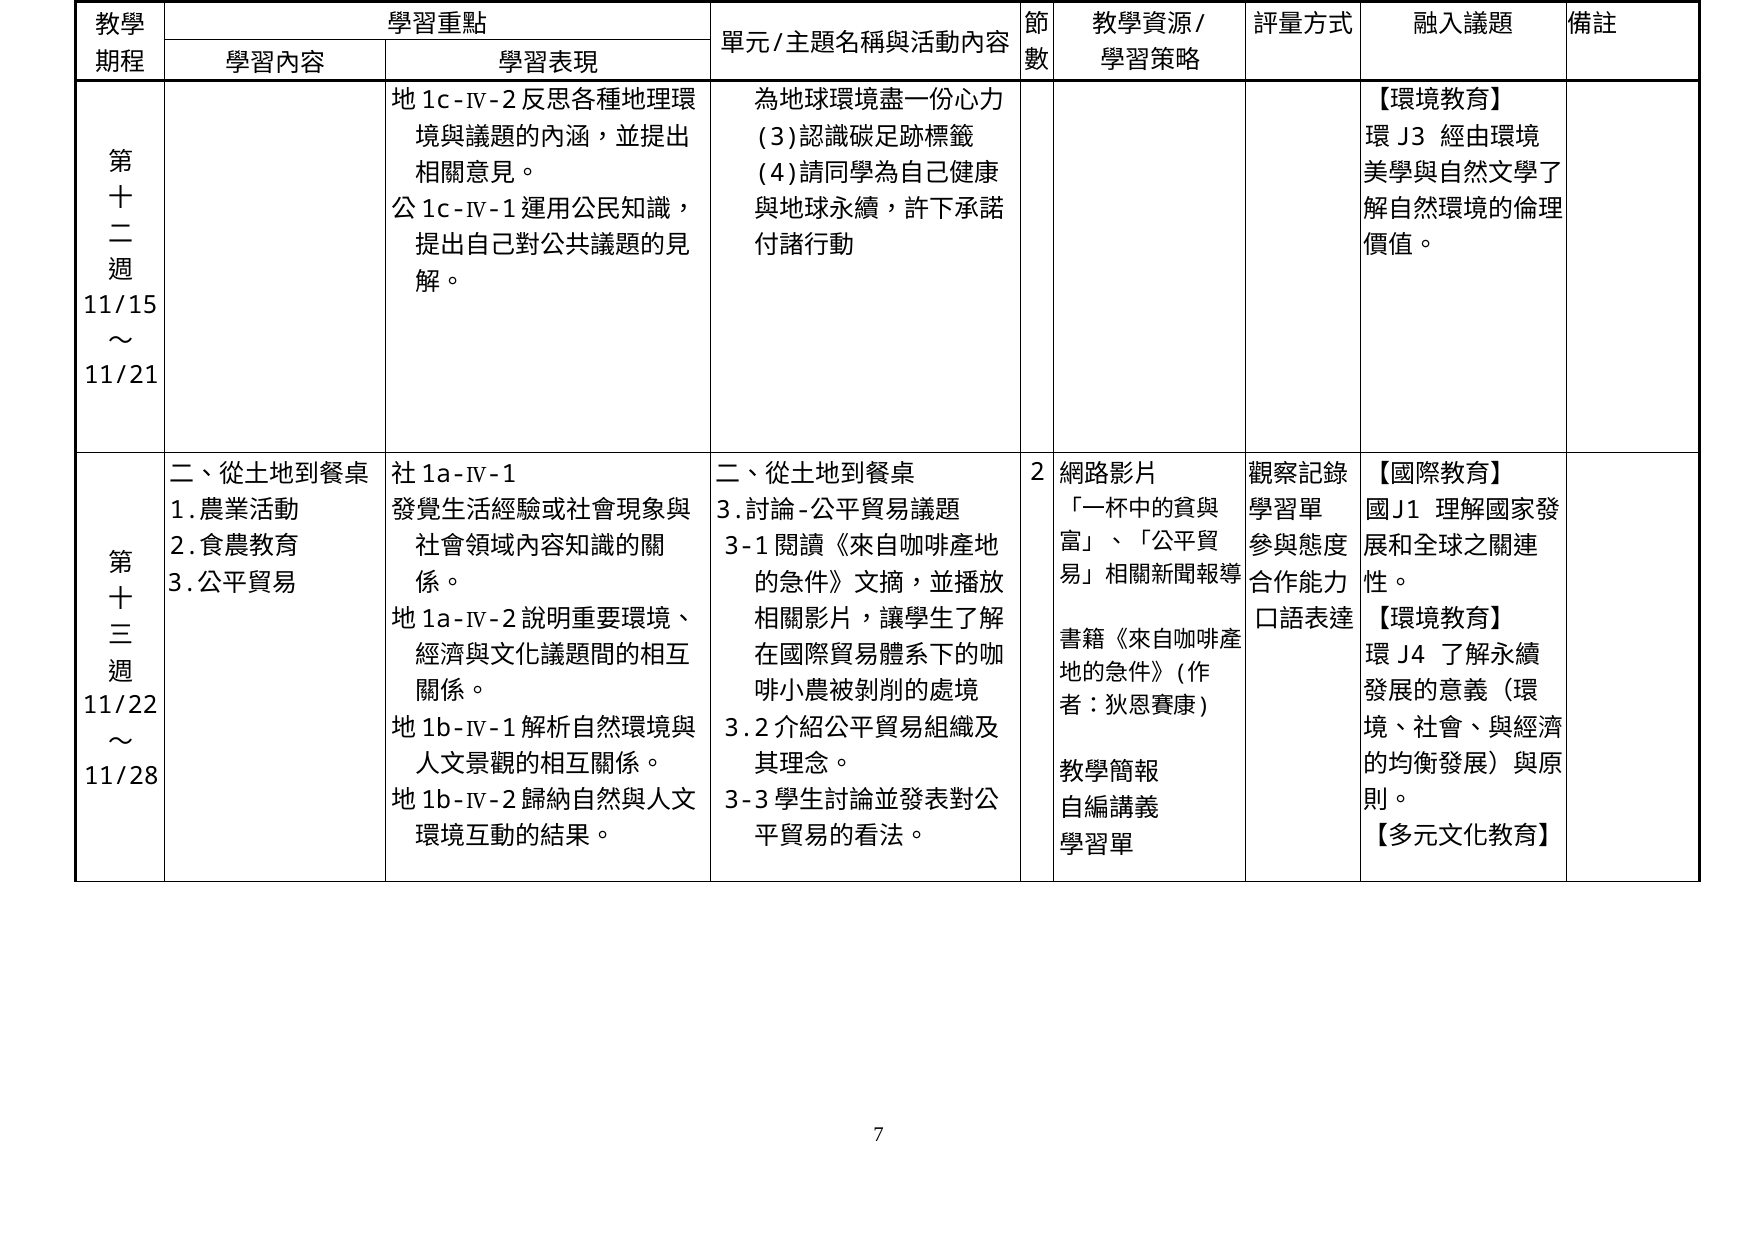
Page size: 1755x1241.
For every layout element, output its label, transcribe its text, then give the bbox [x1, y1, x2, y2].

table_cell 學習內容 [165, 40, 385, 79]
table_cell [165, 82, 385, 452]
table_cell 第 十 三 週 11/22 ～ 11/28 [77, 453, 164, 881]
table_cell 2 [1021, 453, 1053, 881]
table_header 融入議題 [1361, 3, 1566, 79]
table_cell 第 十 二 週 11/15 ～ 11/21 [77, 82, 164, 452]
table_cell 二、從土地到餐桌 3.討論-公平貿易議題 3-1閱讀《來自咖啡產地的急件》文摘，並播放相關影片，讓學生了解在國際貿易體系下的咖啡小農被剝削的處境 3.2介紹公平貿易組織及其理念。 3-3學生討論並發表對公平貿易的看法。 [711, 453, 1020, 881]
table_cell 社1a-Ⅳ-1 發覺生活經驗或社會現象與社會領域內容知識的關係。 地1a-Ⅳ-2說明重要環境、經濟與文化議題間的相互關係。 地1b-Ⅳ-1解析自然環境與人文景觀的相互關係。 地1b-Ⅳ-2歸納自然與人文環境互動的結果。 [386, 453, 710, 881]
table_cell 地1c-Ⅳ-2反思各種地理環境與議題的內涵，並提出相關意見。 公1c-Ⅳ-1運用公民知識，提出自己對公共議題的見解。 [386, 82, 710, 452]
table_header 單元/主題名稱與活動內容 [711, 3, 1020, 79]
table_header 節 數 [1021, 3, 1053, 79]
table_cell 觀察記錄 學習單 參與態度 合作能力 口語表達 [1246, 453, 1360, 881]
table_cell [1054, 82, 1245, 452]
table_cell 【環境教育】 環J3 經由環境美學與自然文學了解自然環境的倫理價值。 [1361, 82, 1566, 452]
table_cell 為地球環境盡一份心力 (3)認識碳足跡標籤 (4)請同學為自己健康與地球永續，許下承諾付諸行動 [711, 82, 1020, 452]
table_header 評量方式 [1246, 3, 1360, 79]
table_cell 二、從土地到餐桌 1.農業活動 2.食農教育 3.公平貿易 [165, 453, 385, 881]
table_cell 【國際教育】 國J1 理解國家發展和全球之關連性。 【環境教育】 環J4 了解永續發展的意義（環境、社會、與經濟的均衡發展）與原則。 【多元文化教育】 [1361, 453, 1566, 881]
table_cell [1567, 453, 1698, 881]
table_cell 網路影片 「一杯中的貧與 富」、「公平貿易」相關新聞報導 書籍《來自咖啡產地的急件》(作者：狄恩賽康) 教學簡報 自編講義 學習單 [1054, 453, 1245, 881]
table_cell [1021, 82, 1053, 452]
table_header 教學資源/ 學習策略 [1054, 3, 1245, 79]
table_header 教學 期程 [77, 3, 164, 79]
table_header 學習重點 [165, 3, 710, 39]
table_cell 學習表現 [386, 40, 710, 79]
table_cell [1246, 82, 1360, 452]
table_header 備註 [1567, 3, 1698, 79]
table_cell [1567, 82, 1698, 452]
